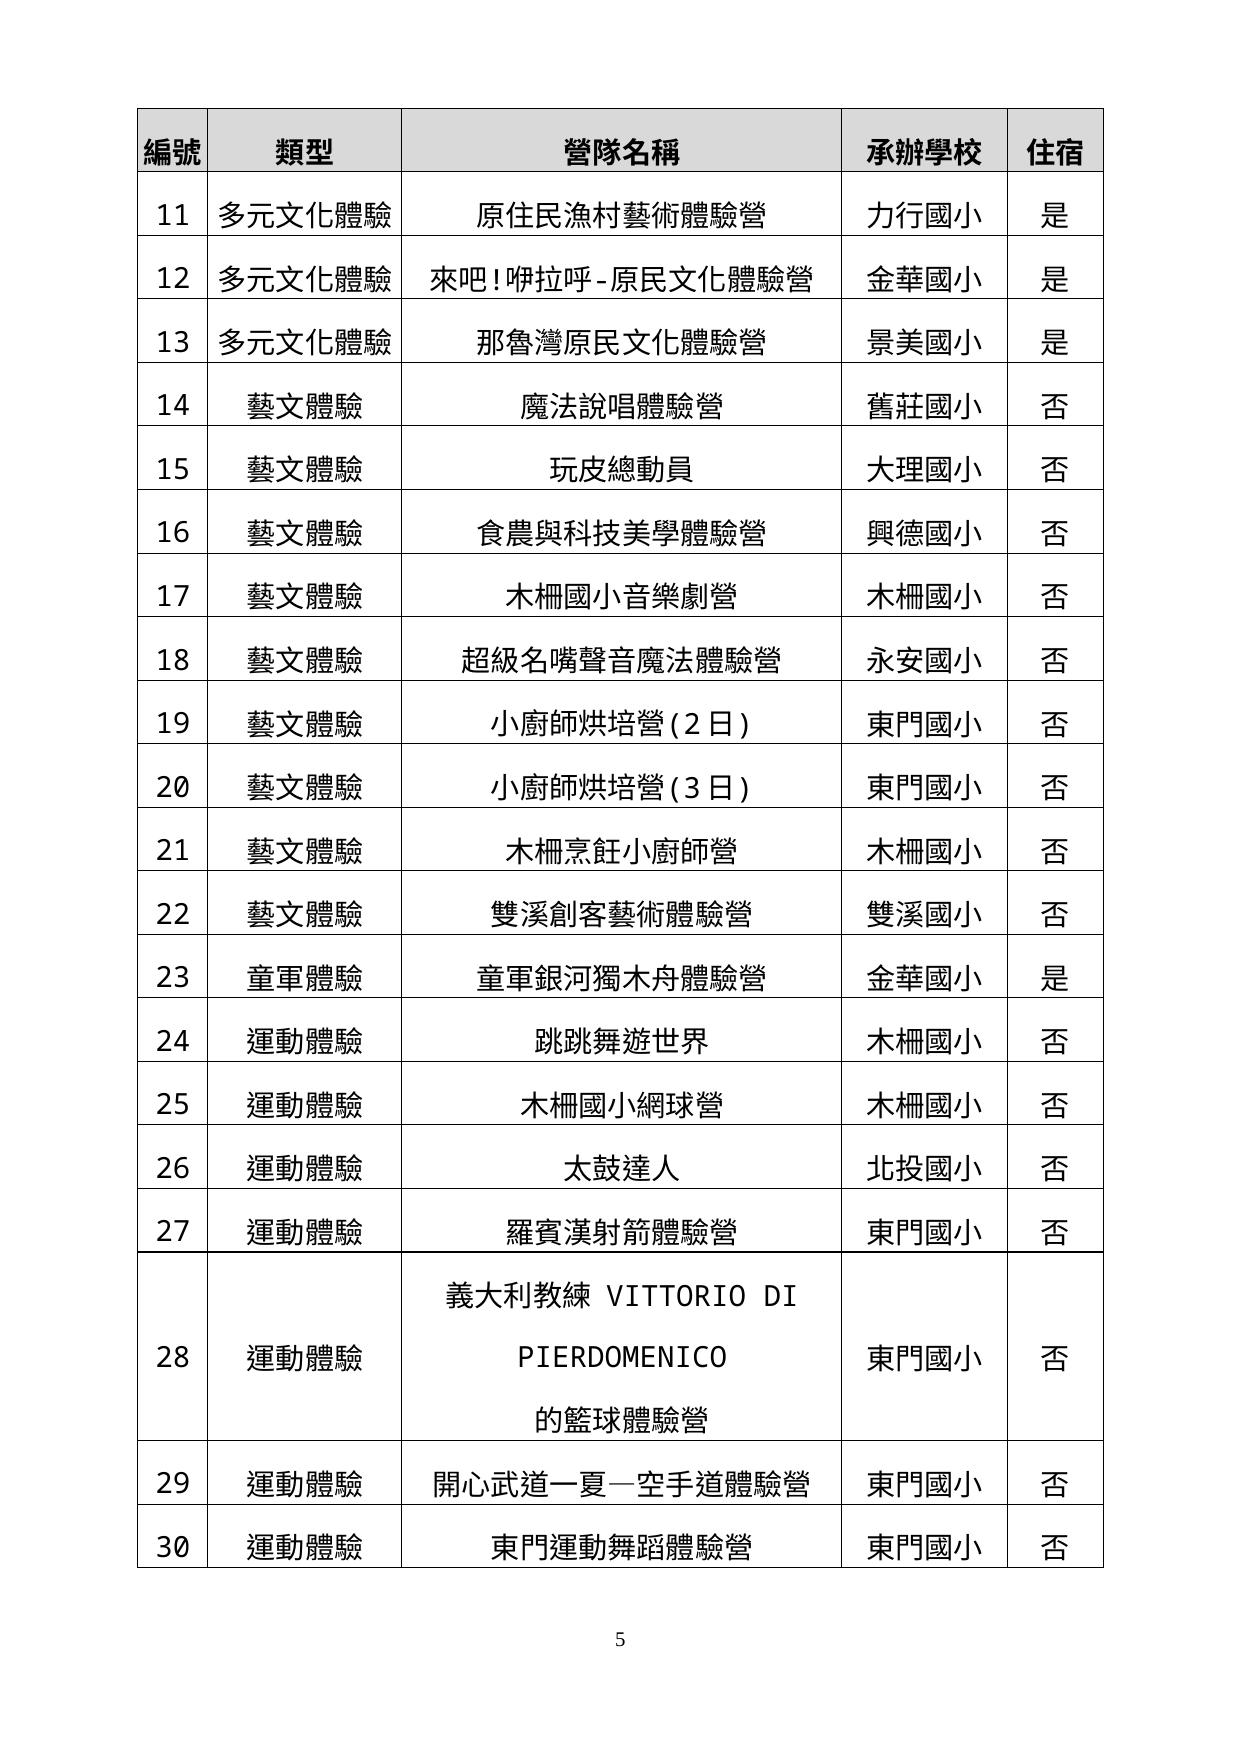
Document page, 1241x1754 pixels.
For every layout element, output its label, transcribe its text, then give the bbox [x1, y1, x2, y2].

table_cell 運動體驗 [208, 1253, 401, 1440]
table_cell 16 [138, 490, 207, 552]
table_cell 藝文體驗 [208, 808, 401, 870]
table_cell 小廚師烘培營(3日) [402, 744, 841, 807]
table_cell 18 [138, 617, 207, 679]
table_cell 跳跳舞遊世界 [402, 998, 841, 1061]
table_cell 否 [1008, 1441, 1103, 1503]
table_cell 玩皮總動員 [402, 426, 841, 489]
table_cell 木柵國小網球營 [402, 1062, 841, 1124]
table_cell 東門國小 [842, 1189, 1007, 1251]
table_cell 否 [1008, 1189, 1103, 1251]
table_cell 多元文化體驗 [208, 236, 401, 298]
table_cell 食農與科技美學體驗營 [402, 490, 841, 552]
table_cell 童軍銀河獨木舟體驗營 [402, 935, 841, 997]
table_cell 多元文化體驗 [208, 299, 401, 362]
table_cell 來吧!咿拉呼-原民文化體驗營 [402, 236, 841, 298]
table_cell 舊莊國小 [842, 363, 1007, 425]
table_cell 否 [1008, 363, 1103, 425]
table_cell 金華國小 [842, 236, 1007, 298]
table_cell 12 [138, 236, 207, 298]
table_cell 否 [1008, 554, 1103, 616]
table_header 編號 [138, 109, 207, 171]
table_cell 20 [138, 744, 207, 807]
table_cell 木柵國小 [842, 554, 1007, 616]
table_cell 運動體驗 [208, 1189, 401, 1251]
table_cell 東門運動舞蹈體驗營 [402, 1505, 841, 1567]
table_cell 否 [1008, 1062, 1103, 1124]
table_cell 羅賓漢射箭體驗營 [402, 1189, 841, 1251]
table_cell 藝文體驗 [208, 426, 401, 489]
table_cell 否 [1008, 871, 1103, 934]
table_cell 金華國小 [842, 935, 1007, 997]
table_cell 木柵國小 [842, 808, 1007, 870]
table_cell 雙溪創客藝術體驗營 [402, 871, 841, 934]
table_cell 否 [1008, 617, 1103, 679]
table_cell 藝文體驗 [208, 871, 401, 934]
table_cell 25 [138, 1062, 207, 1124]
table_cell 17 [138, 554, 207, 616]
table_cell 小廚師烘培營(2日) [402, 681, 841, 743]
table_cell 否 [1008, 1505, 1103, 1567]
table_cell 木柵國小 [842, 998, 1007, 1061]
table_cell 超級名嘴聲音魔法體驗營 [402, 617, 841, 679]
table_cell 運動體驗 [208, 1062, 401, 1124]
table_cell 運動體驗 [208, 998, 401, 1061]
table_cell 是 [1008, 172, 1103, 235]
table_cell 東門國小 [842, 744, 1007, 807]
table_cell 14 [138, 363, 207, 425]
table_cell 魔法說唱體驗營 [402, 363, 841, 425]
table_cell 24 [138, 998, 207, 1061]
table_cell 否 [1008, 426, 1103, 489]
table_cell 23 [138, 935, 207, 997]
table_cell 那魯灣原民文化體驗營 [402, 299, 841, 362]
table_cell 否 [1008, 681, 1103, 743]
table_cell 否 [1008, 744, 1103, 807]
table_cell 藝文體驗 [208, 363, 401, 425]
table_cell 否 [1008, 1253, 1103, 1440]
table_cell 大理國小 [842, 426, 1007, 489]
table_cell 27 [138, 1189, 207, 1251]
table_cell 藝文體驗 [208, 490, 401, 552]
table_cell 東門國小 [842, 1505, 1007, 1567]
table_cell 是 [1008, 935, 1103, 997]
table_cell 運動體驗 [208, 1125, 401, 1188]
table_cell 木柵國小音樂劇營 [402, 554, 841, 616]
table_cell 開心武道一夏—空手道體驗營 [402, 1441, 841, 1503]
table_cell 運動體驗 [208, 1505, 401, 1567]
table_cell 童軍體驗 [208, 935, 401, 997]
table_cell 22 [138, 871, 207, 934]
table_cell 太鼓達人 [402, 1125, 841, 1188]
table_cell 藝文體驗 [208, 617, 401, 679]
table_cell 19 [138, 681, 207, 743]
table_cell 否 [1008, 808, 1103, 870]
table_cell 28 [138, 1253, 207, 1440]
table_cell 13 [138, 299, 207, 362]
table_cell 30 [138, 1505, 207, 1567]
table_cell 是 [1008, 236, 1103, 298]
table_cell 藝文體驗 [208, 744, 401, 807]
table_cell 21 [138, 808, 207, 870]
table_cell 興德國小 [842, 490, 1007, 552]
table_cell 義大利教練 VITTORIO DI PIERDOMENICO 的籃球體驗營 [402, 1253, 841, 1440]
table_cell 東門國小 [842, 1253, 1007, 1440]
table_cell 運動體驗 [208, 1441, 401, 1503]
table_cell 藝文體驗 [208, 681, 401, 743]
table_cell 多元文化體驗 [208, 172, 401, 235]
table_cell 11 [138, 172, 207, 235]
table_cell 木柵國小 [842, 1062, 1007, 1124]
table_cell 木柵烹飪小廚師營 [402, 808, 841, 870]
table_cell 東門國小 [842, 1441, 1007, 1503]
table_cell 北投國小 [842, 1125, 1007, 1188]
table_cell 29 [138, 1441, 207, 1503]
table_cell 15 [138, 426, 207, 489]
table_cell 雙溪國小 [842, 871, 1007, 934]
table_header 類型 [208, 109, 401, 171]
table_header 住宿 [1008, 109, 1103, 171]
table_cell 東門國小 [842, 681, 1007, 743]
table_cell 否 [1008, 1125, 1103, 1188]
table_cell 26 [138, 1125, 207, 1188]
table_cell 藝文體驗 [208, 554, 401, 616]
table_header 承辦學校 [842, 109, 1007, 171]
table_cell 否 [1008, 490, 1103, 552]
table_cell 永安國小 [842, 617, 1007, 679]
table_cell 否 [1008, 998, 1103, 1061]
table_cell 力行國小 [842, 172, 1007, 235]
table_cell 是 [1008, 299, 1103, 362]
table_cell 原住民漁村藝術體驗營 [402, 172, 841, 235]
table_header 營隊名稱 [402, 109, 841, 171]
table_cell 景美國小 [842, 299, 1007, 362]
